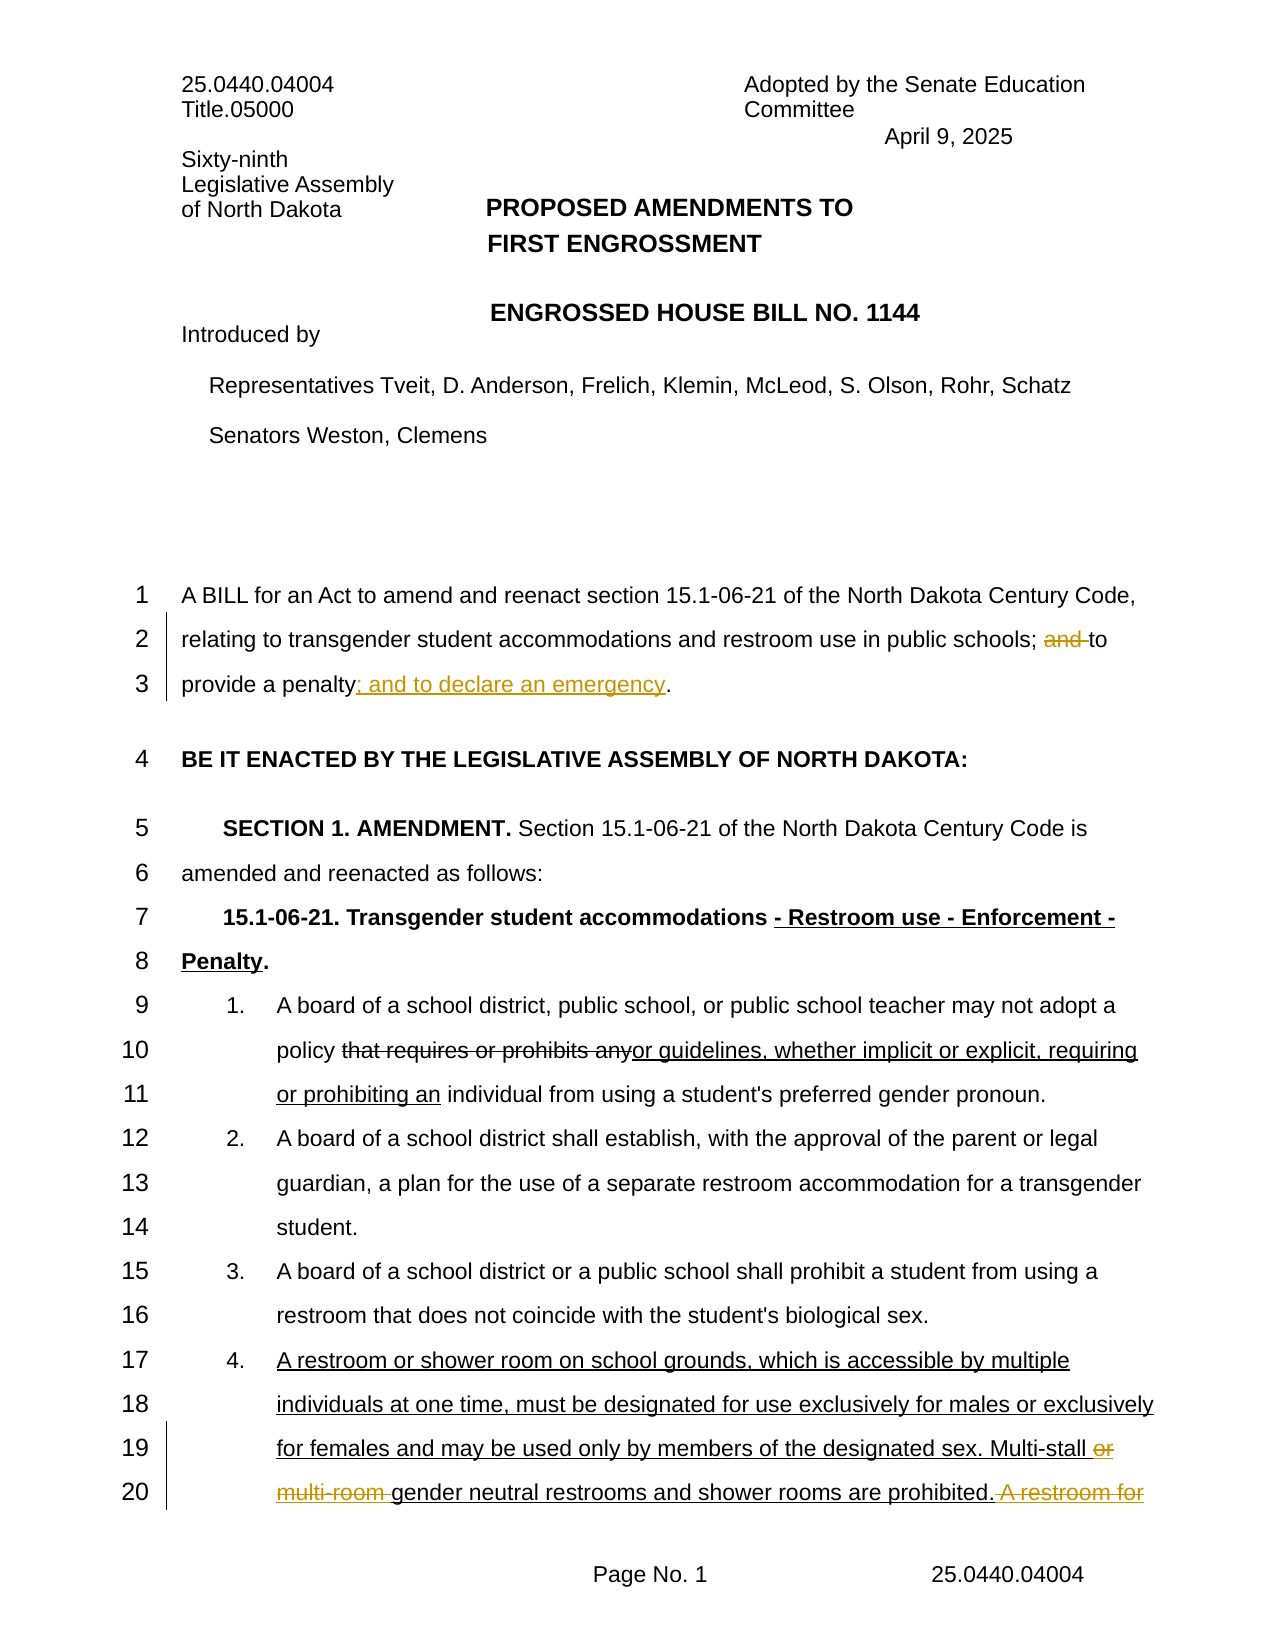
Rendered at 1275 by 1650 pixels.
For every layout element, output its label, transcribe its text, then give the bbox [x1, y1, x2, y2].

text 2. A board of a school district shall establish, with the approval of the parent or legal guardian, a plan for the use of a separate restroom accommodation for a transgender student. [181, 1111, 1154, 1244]
table_header Adopted by the Senate Education Committee [744, 73, 1153, 123]
text SECTION 1. AMENDMENT. Section 15.1‑06‑21 of the North Dakota Century Code is amended and reenacted as follows: [181, 801, 1154, 890]
table_header 25.0440.04004 Title.05000 [181, 73, 744, 123]
text of North Dakota [181, 198, 1154, 223]
subtitle 15.1‑06‑21. Transgender student accommodations ‑ Restroom use - Enforcement ‑ Penalty. [181, 890, 1154, 978]
title FIRST ENGROSSMENT [487, 231, 762, 258]
title A BILL for an Act to amend and reenact section 15.1‑06‑21 of the North Dakota Century Code, relating to transgender student accommodations and restroom use in public schools; to provide a penalty; and to declare an emergency. [181, 568, 1154, 701]
text 4. A restroom or shower room on school grounds, which is accessible by multiple individuals at one time, must be designated for use exclusively for males or exclusively for females and may be used only by members of the designated sex. Multi-stall gender neutral restrooms and shower rooms are prohibited. [181, 1333, 1154, 1510]
title ENGROSSED House BILL NO. 1144 [490, 297, 920, 326]
text Introduced by [181, 323, 1154, 348]
text 1. A board of a school district, public school, or public school teacher may not adopt a policy that requires or prohibits anyor guidelines, whether implicit or explicit, requiring or prohibiting an individual from using a student's preferred gender pronoun. [181, 978, 1154, 1111]
title PROPOSED AMENDMENTS TO [486, 192, 872, 221]
text BE IT ENACTED BY THE LEGISLATIVE ASSEMBLY OF NORTH DAKOTA: [181, 732, 1154, 776]
text Senators Weston, Clemens [208, 425, 1154, 448]
text Representatives Tveit, D. Anderson, Frelich, Klemin, McLeod, S. Olson, Rohr, Schatz [208, 375, 1154, 398]
text 3. A board of a school district or a public school shall prohibit a student from using a restroom that does not coincide with the student's biological sex. [181, 1244, 1154, 1333]
table_cell April 9, 2025 [744, 123, 1153, 173]
text Legislative Assembly [181, 173, 1154, 198]
table_cell Sixty-ninth [181, 123, 744, 173]
